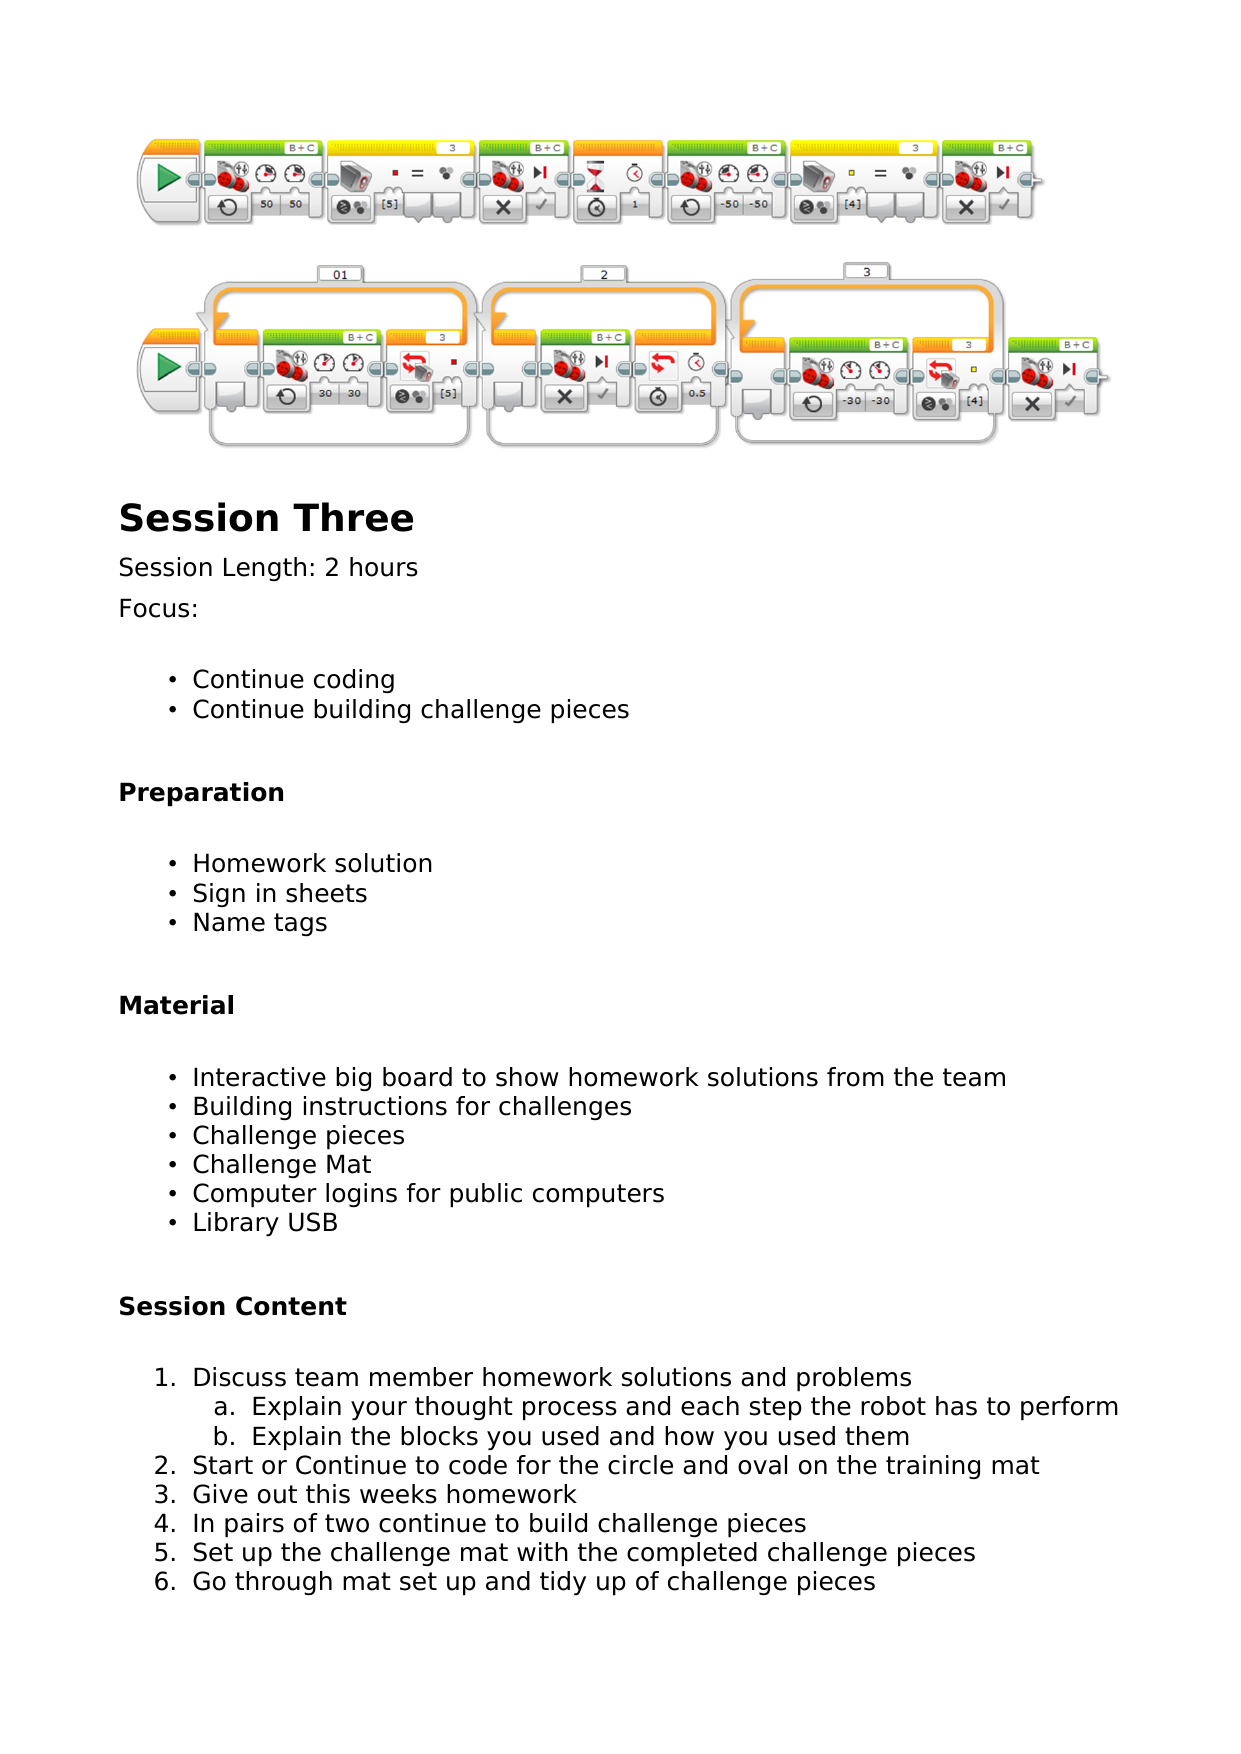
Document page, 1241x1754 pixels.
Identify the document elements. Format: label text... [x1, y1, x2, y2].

list Discuss team member homework solutions and problems [177, 1363, 1122, 1392]
list Challenge Mat [177, 1150, 1122, 1179]
list Homework solution [177, 849, 1122, 879]
list Interactive big board to show homework solutions from the team [177, 1063, 1122, 1092]
subtitle Session Three [118, 497, 1122, 540]
list Give out this weeks homework [177, 1480, 1122, 1509]
picture [118, 118, 1123, 460]
list Continue building challenge pieces [177, 695, 1122, 724]
subtitle Material [118, 992, 1122, 1021]
list Building instructions for challenges [177, 1092, 1122, 1121]
subtitle Preparation [118, 778, 1122, 808]
list Computer logins for public computers [177, 1179, 1122, 1208]
text Session Length: 2 hours [118, 553, 1122, 582]
list In pairs of two continue to build challenge pieces [177, 1509, 1122, 1538]
list Challenge pieces [177, 1121, 1122, 1150]
list Library USB [177, 1208, 1122, 1238]
list Name tags [177, 908, 1122, 937]
list Explain your thought process and each step the robot has to perform [236, 1392, 1122, 1422]
list Go through mat set up and tidy up of challenge pieces [177, 1567, 1122, 1597]
list Start or Continue to code for the circle and oval on the training mat [177, 1451, 1122, 1480]
text Focus: [118, 594, 1122, 624]
list Continue coding [177, 666, 1122, 695]
subtitle Session Content [118, 1292, 1122, 1321]
list Explain the blocks you used and how you used them [236, 1422, 1122, 1451]
list Sign in sheets [177, 879, 1122, 908]
list Set up the challenge mat with the completed challenge pieces [177, 1538, 1122, 1567]
